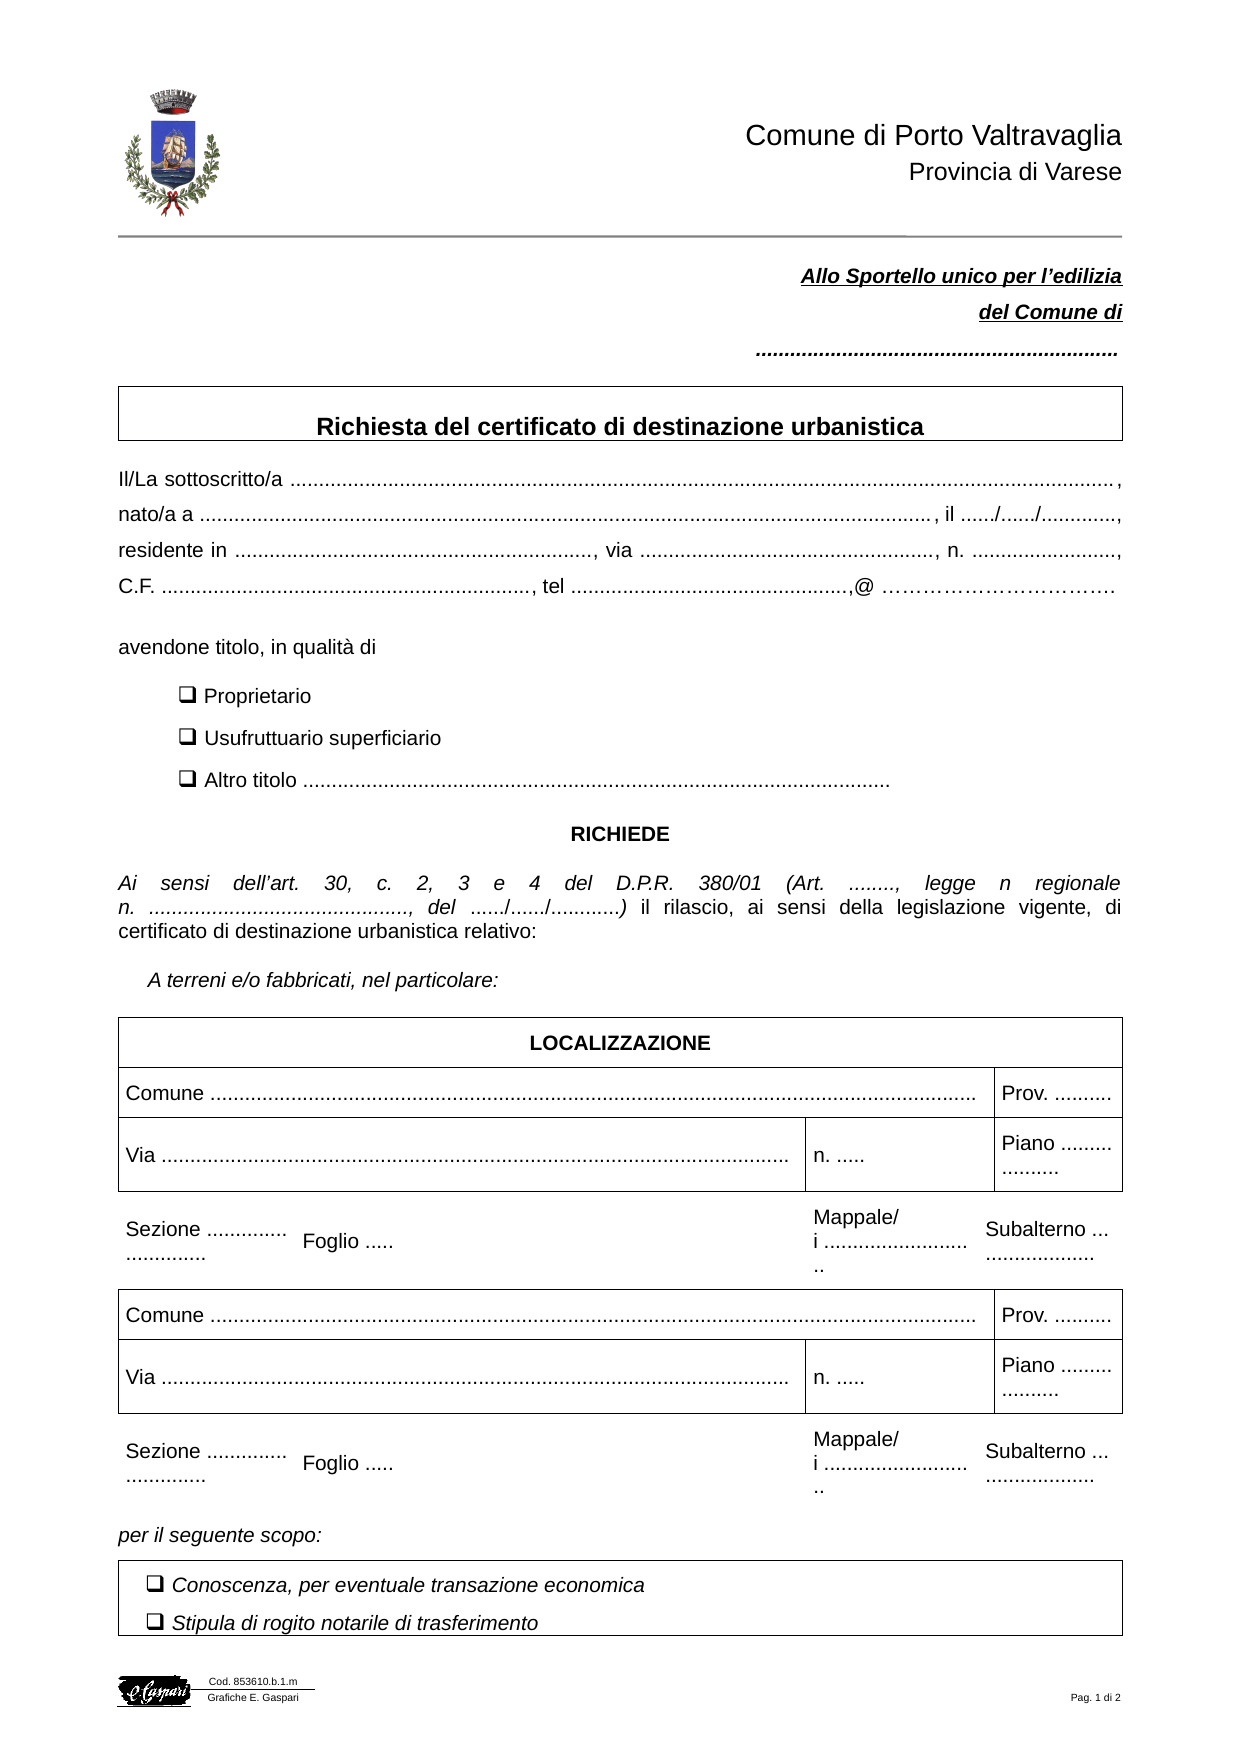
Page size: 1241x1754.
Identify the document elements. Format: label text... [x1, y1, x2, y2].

text  Altro titolo ...................................................................................................... [177, 768, 1122, 792]
table_cell n. ..... [806, 1118, 994, 1191]
text per il seguente scopo: [118, 1523, 1122, 1547]
table_cell Via ............................................................................................................. [119, 1118, 805, 1191]
table_cell Mappale/i ........................... [806, 1192, 978, 1289]
table_cell Prov. .......... [995, 1290, 1122, 1339]
text Il/La sottoscritto/a ..............................................................................................................................................., nato/a a ..............................................................................................................................., il ....../....../............., residente in .............................................................., via ..................................................., n. ........................., C.F. ................................................................, tel ................................................,@ ……………………………. [118, 466, 1122, 598]
text Comune di Porto Valtravaglia [224, 118, 1122, 152]
table_cell Piano ................... [995, 1118, 1122, 1191]
table_cell Foglio ..... [295, 1414, 806, 1511]
table_header Richiesta del certificato di destinazione urbanistica [119, 387, 1122, 440]
table_cell Mappale/i ........................... [806, 1414, 978, 1511]
picture [117, 1674, 191, 1706]
text avendone titolo, in qualità di [118, 635, 1122, 659]
table_header  Conoscenza, per eventuale transazione economica  Stipula di rogito notarile di trasferimento [119, 1561, 1122, 1635]
text  Usufruttuario superficiario [177, 725, 1122, 750]
text RICHIEDE [118, 822, 1122, 846]
table_cell Subalterno ...................... [978, 1414, 1122, 1511]
table_cell Via ............................................................................................................. [119, 1340, 805, 1413]
table_cell Piano ................... [995, 1340, 1122, 1413]
text Provincia di Varese [224, 157, 1122, 185]
text ............................................................... [756, 337, 1122, 361]
table_cell Prov. .......... [995, 1068, 1122, 1117]
table_cell Sezione ............................ [118, 1192, 295, 1289]
table_header LOCALIZZAZIONE [119, 1018, 1122, 1067]
table_cell Foglio ..... [295, 1192, 806, 1289]
picture [122, 87, 224, 219]
text Allo Sportello unico per l’edilizia [118, 264, 1122, 288]
table_cell n. ..... [806, 1340, 994, 1413]
text A terreni e/o fabbricati, nel particolare: [148, 968, 1122, 992]
text Ai sensi dell’art. 30, c. 2, 3 e 4 del D.P.R. 380/01 (Art. ........, legge n regionale n. ............................................., del ....../....../............) il rilascio, ai sensi della legislazione vigente, di certificato di destinazione urbanistica relativo: [118, 871, 1122, 943]
text del Comune di [118, 300, 1122, 324]
text  Proprietario [177, 683, 1122, 708]
table_cell Comune ..................................................................................................................................... [119, 1290, 994, 1339]
table_cell Subalterno ...................... [978, 1192, 1122, 1289]
table_cell Sezione ............................ [118, 1414, 295, 1511]
table_cell Comune ..................................................................................................................................... [119, 1068, 994, 1117]
